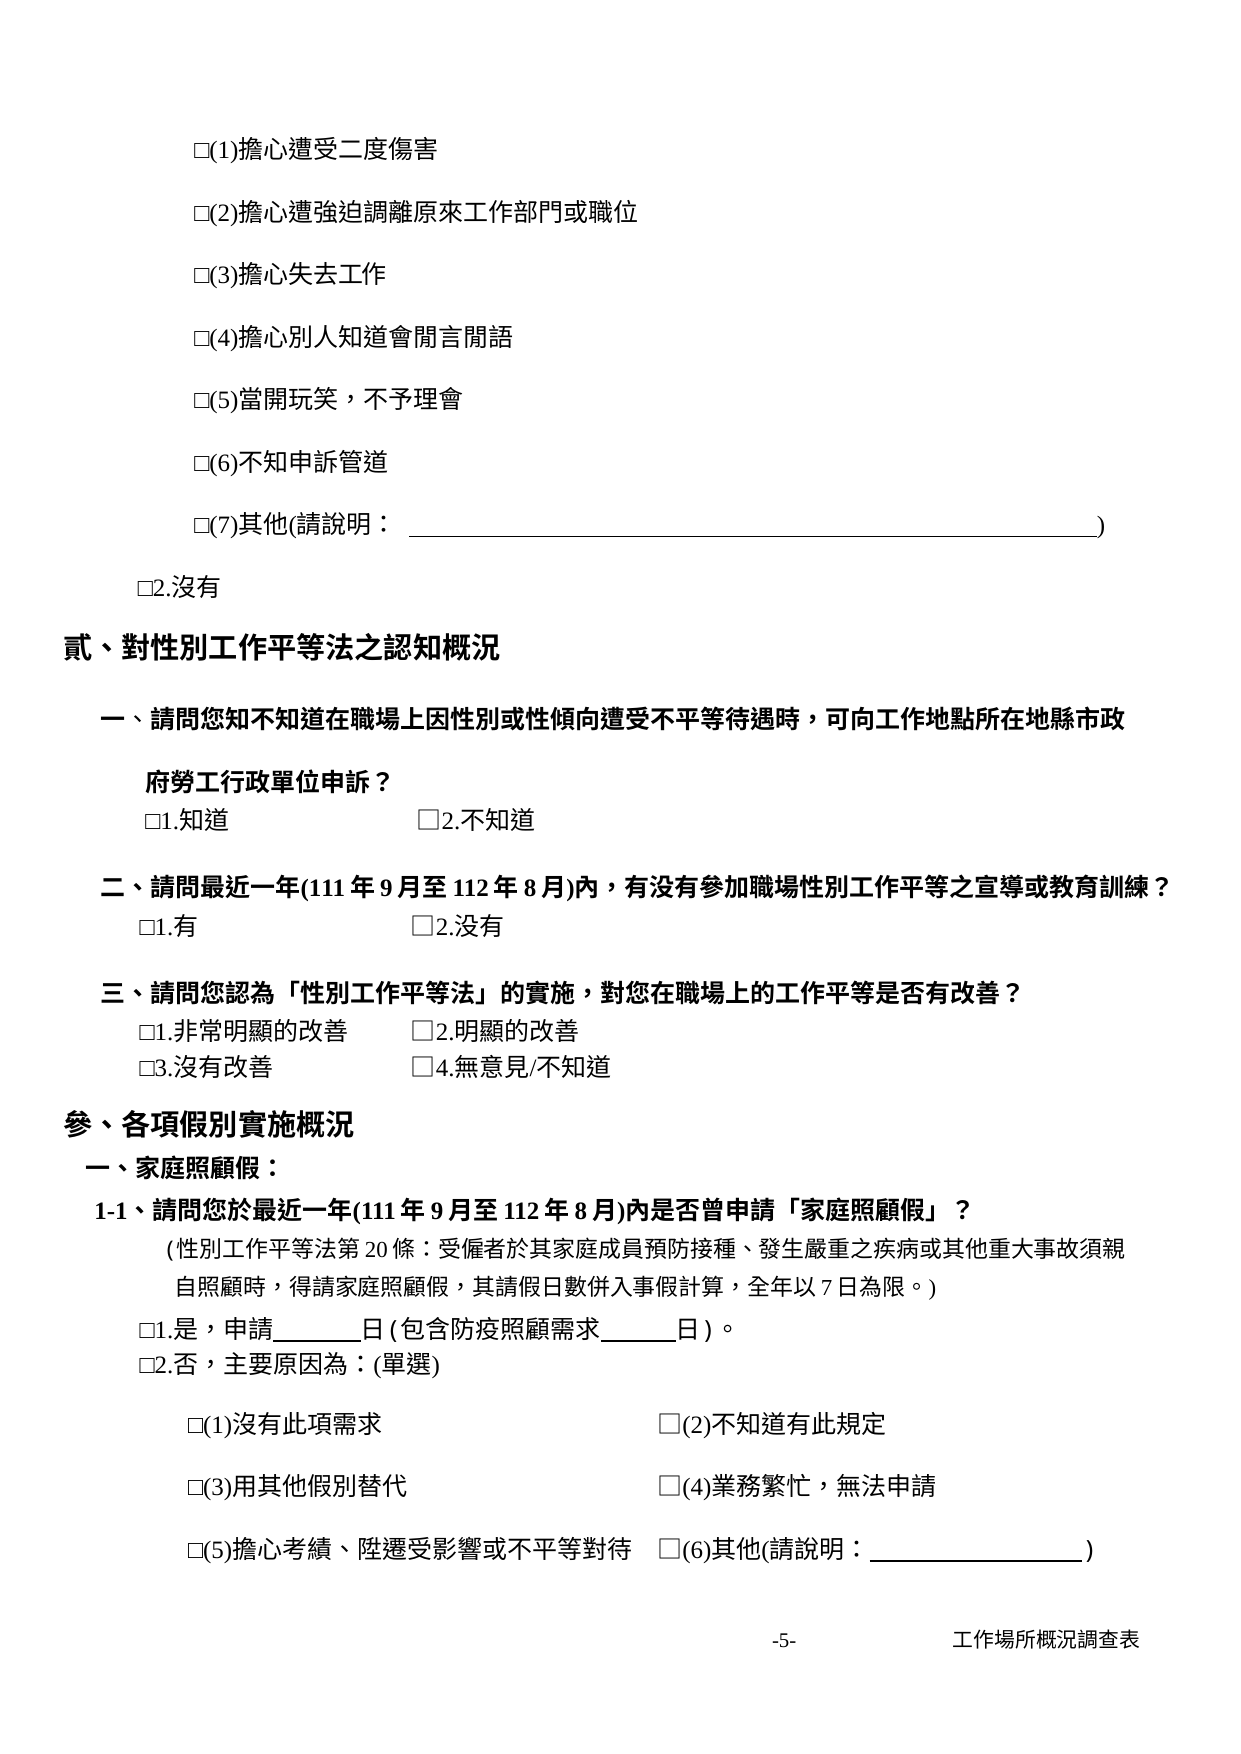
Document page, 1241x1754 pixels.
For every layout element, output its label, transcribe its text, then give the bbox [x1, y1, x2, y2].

text 三、請問您認為「性別工作平等法」的實施，對您在職場上的工作平等是否有改善？ [100, 950, 1156, 1012]
text □1.是，申請 日(包含防疫照顧需求 日)。 [139, 1310, 1140, 1345]
text □(2)擔心遭強迫調離原來工作部門或職位 [137, 168, 1140, 231]
text □(5)當開玩笑，不予理會 [137, 356, 1140, 418]
text □1.非常明顯的改善 □2.明顯的改善 [139, 1012, 1140, 1048]
subtitle 貳、對性別工作平等法之認知概況 [63, 625, 1140, 667]
text □1.有 □2.没有 [139, 907, 1140, 942]
text □1.知道 □2.不知道 [115, 801, 1140, 837]
text □(3)擔心失去工作 [137, 231, 1140, 293]
text (性別工作平等法第20條：受僱者於其家庭成員預防接種、發生嚴重之疾病或其他重大事故須親自照顧時，得請家庭照顧假，其請假日數併入事假計算，全年以7日為限。) [163, 1227, 1140, 1302]
text □(1)擔心遭受二度傷害 [137, 106, 1140, 168]
text □(1)沒有此項需求 □(2)不知道有此規定 [188, 1381, 1140, 1443]
text □2.否，主要原因為：(單選) [139, 1345, 1140, 1381]
text □2.沒有 [138, 543, 1140, 606]
text 一、家庭照顧假： [82, 1144, 1140, 1186]
text □(6)不知申訴管道 [137, 418, 1140, 481]
text □3.沒有改善 □4.無意見/不知道 [139, 1048, 1140, 1083]
text 二、請問最近一年(111年9月至112年8月)內，有没有參加職場性別工作平等之宣導或教育訓練？ [100, 844, 1193, 907]
subtitle 參、各項假別實施概況 [63, 1102, 1140, 1144]
text □(4)擔心別人知道會閒言閒語 [137, 293, 1140, 356]
text 1-1、請問您於最近一年(111年9月至112年8月)內是否曾申請「家庭照顧假」？ [82, 1186, 1140, 1227]
text □(7)其他(請說明： ) [137, 481, 1140, 543]
text □(3)用其他假別替代 □(4)業務繁忙，無法申請 [188, 1443, 1140, 1506]
text 一、請問您知不知道在職場上因性別或性傾向遭受不平等待遇時，可向工作地點所在地縣市政府勞工行政單位申訴？ [100, 676, 1140, 801]
text □(5)擔心考績、陞遷受影響或不平等對待 □(6)其他(請說明： ) [188, 1506, 1140, 1568]
